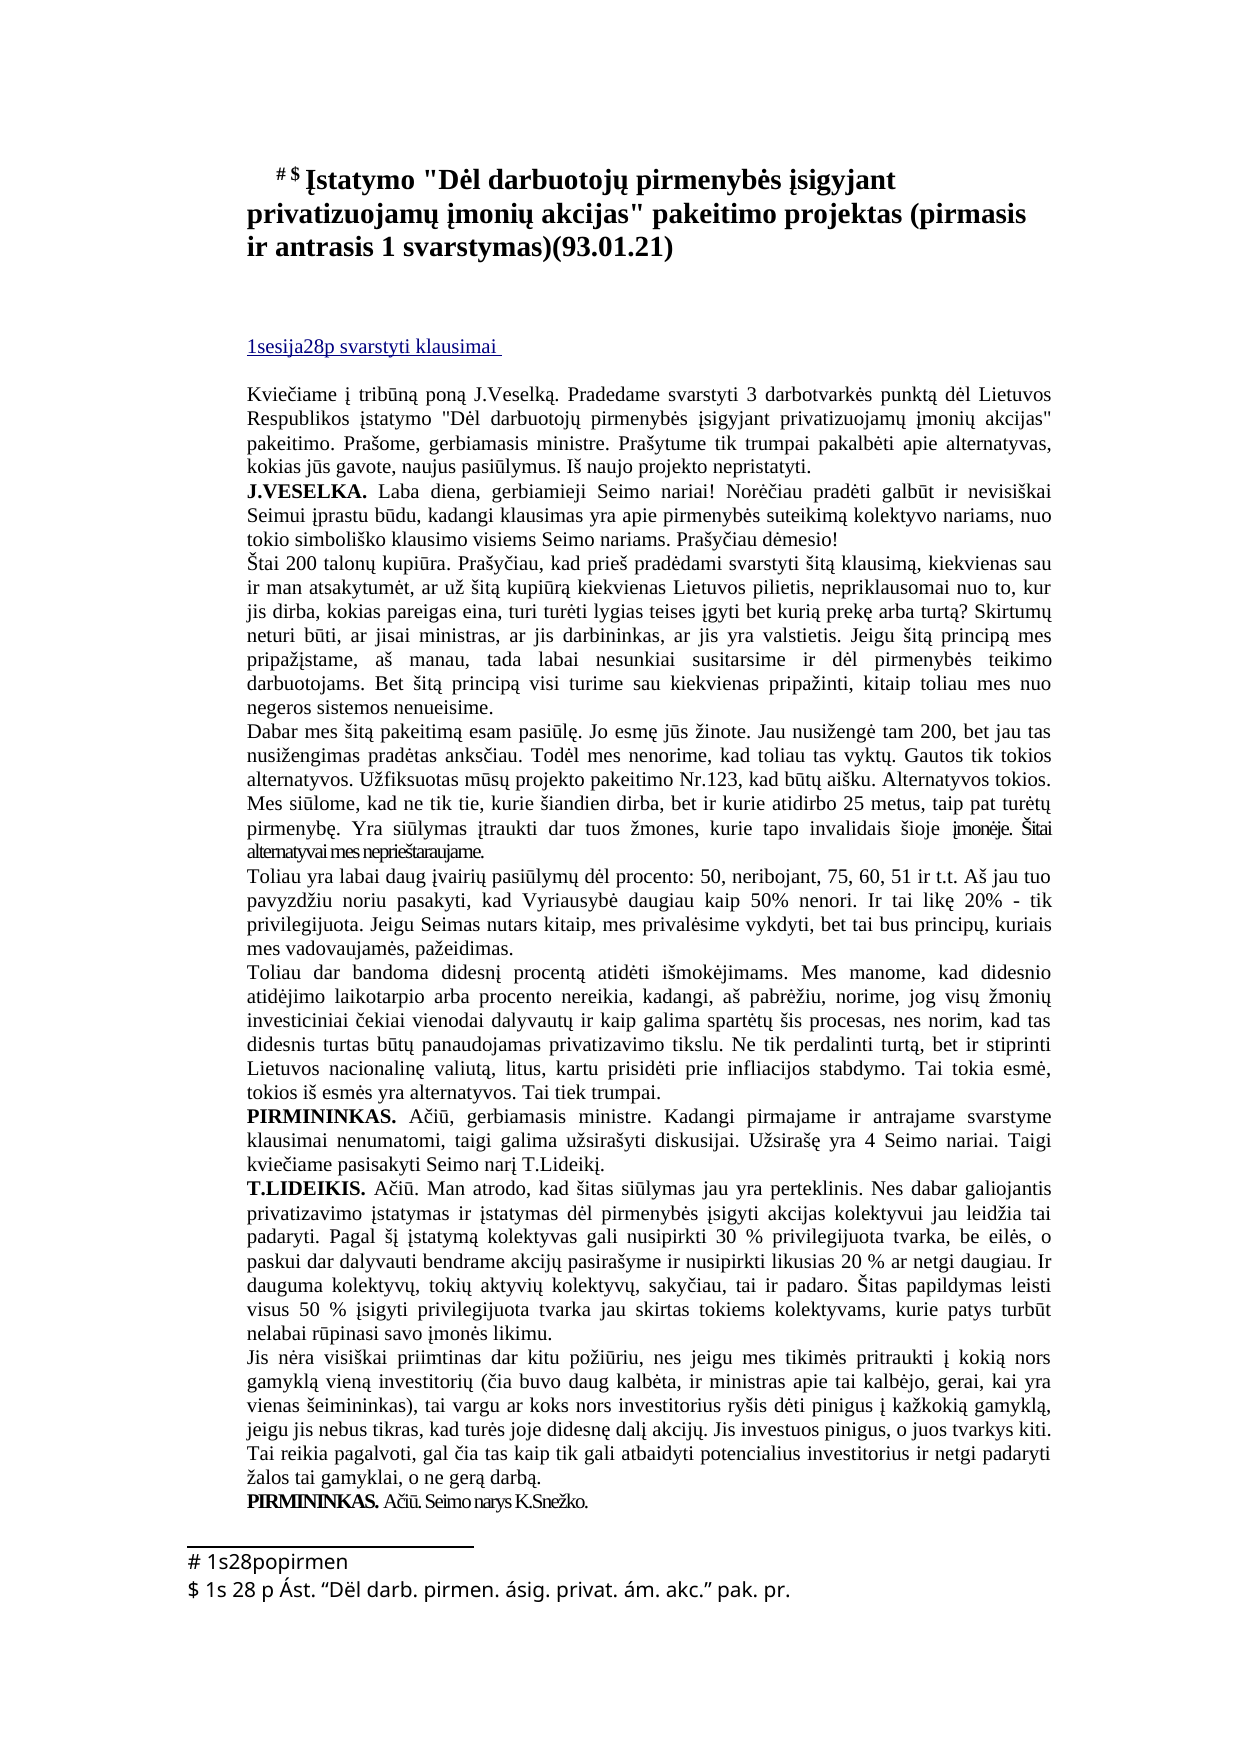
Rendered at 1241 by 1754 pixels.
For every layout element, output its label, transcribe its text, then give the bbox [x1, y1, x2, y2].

text T.LIDEIKIS. Ačiū. Man atrodo, kad šitas siūlymas jau yra perteklinis. Nes dabar galiojantis privatizavimo įstatymas ir įstatymas dėl pirmenybės įsigyti akcijas kolektyvui jau leidžia tai padaryti. Pagal šį įstatymą kolektyvas gali nusipirkti 30 % privilegijuota tvarka, be eilės, o paskui dar dalyvauti bendrame akcijų pasirašyme ir nusipirkti likusias 20 % ar netgi daugiau. Ir dauguma kolektyvų, tokių aktyvių kolektyvų, sakyčiau, tai ir padaro. Šitas papildymas leisti visus 50 % įsigyti privilegijuota tvarka jau skirtas tokiems kolektyvams, kurie patys turbūt nelabai rūpinasi savo įmonės likimu. [247, 1176, 1053, 1345]
text Toliau yra labai daug įvairių pasiūlymų dėl procento: 50, neribojant, 75, 60, 51 ir t.t. Aš jau tuo pavyzdžiu noriu pasakyti, kad Vyriausybė daugiau kaip 50% nenori. Ir tai likę 20% - tik privilegijuota. Jeigu Seimas nutars kitaip, mes privalėsime vykdyti, bet tai bus principų, kuriais mes vadovaujamės, pažeidimas. [247, 863, 1053, 960]
text 1s 28 p Ást. “Dël darb. pirmen. ásig. privat. ám. akc.” pak. pr. [187, 1576, 1053, 1604]
text J.VESELKA. Laba diena, gerbiamieji Seimo nariai! Norėčiau pradėti galbūt ir nevisiškai Seimui įprastu būdu, kadangi klausimas yra apie pirmenybės suteikimą kolektyvo nariams, nuo tokio simboliško klausimo visiems Seimo nariams. Prašyčiau dėmesio! [247, 478, 1053, 551]
text Dabar mes šitą pakeitimą esam pasiūlę. Jo esmę jūs žinote. Jau nusižengė tam 200, bet jau tas nusižengimas pradėtas anksčiau. Todėl mes nenorime, kad toliau tas vyktų. Gautos tik tokios alternatyvos. Užfiksuotas mūsų projekto pakeitimo Nr.123, kad būtų aišku. Alternatyvos tokios. Mes siūlome, kad ne tik tie, kurie šiandien dirba, bet ir kurie atidirbo 25 metus, taip pat turėtų pirmenybę. Yra siūlymas įtraukti dar tuos žmones, kurie tapo invalidais šioje įmonėje. Šitai alternatyvai mes neprieštaraujame. [247, 719, 1053, 863]
text Kviečiame į tribūną poną J.Veselką. Pradedame svarstyti 3 darbotvarkės punktą dėl Lietuvos Respublikos įstatymo "Dėl darbuotojų pirmenybės įsigyjant privatizuojamų įmonių akcijas" pakeitimo. Prašome, gerbiamasis ministre. Prašytume tik trumpai pakalbėti apie alternatyvas, kokias jūs gavote, naujus pasiūlymus. Iš naujo projekto nepristatyti. [247, 382, 1053, 478]
text 1sesija28p svarstyti klausimai [247, 334, 1053, 358]
text Toliau dar bandoma didesnį procentą atidėti išmokėjimams. Mes manome, kad didesnio atidėjimo laikotarpio arba procento nereikia, kadangi, aš pabrėžiu, norime, jog visų žmonių investiciniai čekiai vienodai dalyvautų ir kaip galima spartėtų šis procesas, nes norim, kad tas didesnis turtas būtų panaudojamas privatizavimo tikslu. Ne tik perdalinti turtą, bet ir stiprinti Lietuvos nacionalinę valiutą, litus, kartu prisidėti prie infliacijos stabdymo. Tai tokia esmė, tokios iš esmės yra alternatyvos. Tai tiek trumpai. [247, 960, 1053, 1104]
text PIRMININKAS. Ačiū, gerbiamasis ministre. Kadangi pirmajame ir antrajame svarstyme klausimai nenumatomi, taigi galima užsirašyti diskusijai. Užsirašę yra 4 Seimo nariai. Taigi kviečiame pasisakyti Seimo narį T.Lideikį. [247, 1104, 1053, 1176]
text 1s28popirmen [187, 1547, 1053, 1576]
text Įstatymo "Dėl darbuotojų pirmenybės įsigyjant privatizuojamų įmonių akcijas" pakeitimo projektas (pirmasis ir antrasis 1 svarstymas)(93.01.21) [247, 162, 1053, 263]
text Štai 200 talonų kupiūra. Prašyčiau, kad prieš pradėdami svarstyti šitą klausimą, kiekvienas sau ir man atsakytumėt, ar už šitą kupiūrą kiekvienas Lietuvos pilietis, nepriklausomai nuo to, kur jis dirba, kokias pareigas eina, turi turėti lygias teises įgyti bet kurią prekę arba turtą? Skirtumų neturi būti, ar jisai ministras, ar jis darbininkas, ar jis yra valstietis. Jeigu šitą principą mes pripažįstame, aš manau, tada labai nesunkiai susitarsime ir dėl pirmenybės teikimo darbuotojams. Bet šitą principą visi turime sau kiekvienas pripažinti, kitaip toliau mes nuo negeros sistemos nenueisime. [247, 551, 1053, 719]
text PIRMININKAS. Ačiū. Seimo narys K.Snežko. [247, 1489, 1053, 1513]
text Jis nėra visiškai priimtinas dar kitu požiūriu, nes jeigu mes tikimės pritraukti į kokią nors gamyklą vieną investitorių (čia buvo daug kalbėta, ir ministras apie tai kalbėjo, gerai, kai yra vienas šeimininkas), tai vargu ar koks nors investitorius ryšis dėti pinigus į kažkokią gamyklą, jeigu jis nebus tikras, kad turės joje didesnę dalį akcijų. Jis investuos pinigus, o juos tvarkys kiti. Tai reikia pagalvoti, gal čia tas kaip tik gali atbaidyti potencialius investitorius ir netgi padaryti žalos tai gamyklai, o ne gerą darbą. [247, 1345, 1053, 1489]
